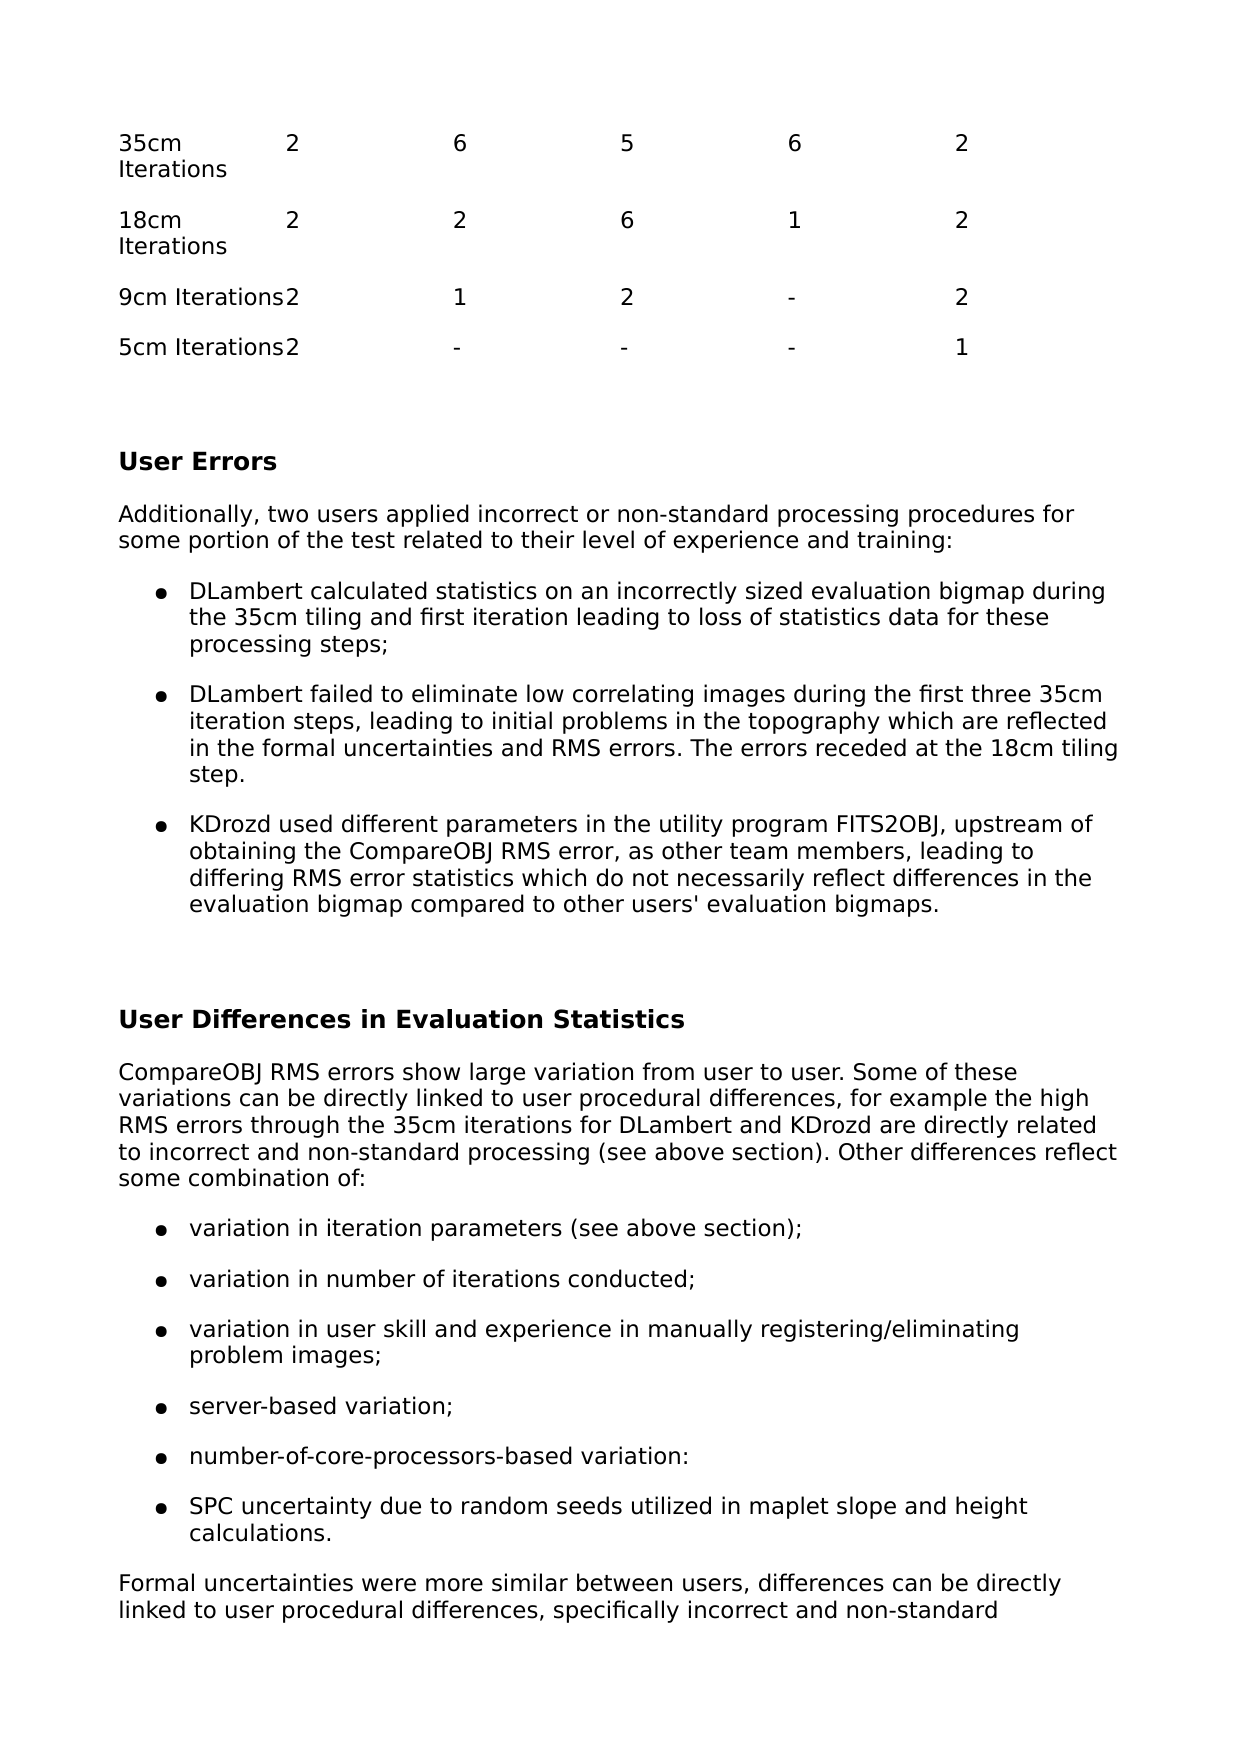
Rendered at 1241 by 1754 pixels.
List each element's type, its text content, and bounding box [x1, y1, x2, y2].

list KDrozd used different parameters in the utility program FITS2OBJ, upstream of obtaining the CompareOBJ RMS error, as other team members, leading to differing RMS error statistics which do not necessarily reflect differences in the evaluation bigmap compared to other users' evaluation bigmaps. [153, 812, 1122, 918]
table_cell - [453, 322, 620, 372]
list SPC uncertainty due to random seeds utilized in maplet slope and height calculations. [153, 1493, 1122, 1547]
text Additionally, two users applied incorrect or non-standard processing procedures for some portion of the test related to their level of experience and training: [118, 501, 1122, 554]
table_cell - [787, 272, 954, 322]
list server-based variation; [153, 1393, 1122, 1419]
table_cell 35cm Iterations [118, 118, 285, 195]
table_cell 2 [955, 195, 1122, 272]
table_cell 18cm Iterations [118, 195, 285, 272]
table_cell 1 [787, 195, 954, 272]
text CompareOBJ RMS errors show large variation from user to user. Some of these variations can be directly linked to user procedural differences, for example the high RMS errors through the 35cm iterations for DLambert and KDrozd are directly related to incorrect and non-standard processing (see above section). Other differences reflect some combination of: [118, 1059, 1122, 1192]
table_cell - [620, 322, 787, 372]
table_cell 1 [955, 322, 1122, 372]
table_cell 2 [285, 322, 453, 372]
list variation in iteration parameters (see above section); [153, 1216, 1122, 1242]
subtitle User Differences in Evaluation Statistics [118, 1005, 1122, 1034]
table_cell 2 [955, 118, 1122, 195]
table_cell 9cm Iterations [118, 272, 285, 322]
table_cell 2 [620, 272, 787, 322]
table_cell 5 [620, 118, 787, 195]
table_cell 2 [285, 195, 453, 272]
list DLambert failed to eliminate low correlating images during the first three 35cm iteration steps, leading to initial problems in the topography which are reflected in the formal uncertainties and RMS errors. The errors receded at the 18cm tiling step. [153, 681, 1122, 788]
table_cell 5cm Iterations [118, 322, 285, 372]
list DLambert calculated statistics on an incorrectly sized evaluation bigmap during the 35cm tiling and first iteration leading to loss of statistics data for these processing steps; [153, 578, 1122, 658]
table_cell 6 [620, 195, 787, 272]
table_cell 6 [453, 118, 620, 195]
table_cell 2 [285, 272, 453, 322]
list variation in number of iterations conducted; [153, 1266, 1122, 1292]
table_cell 6 [787, 118, 954, 195]
list variation in user skill and experience in manually registering/eliminating problem images; [153, 1316, 1122, 1369]
table_cell 1 [453, 272, 620, 322]
table_cell 2 [955, 272, 1122, 322]
subtitle User Errors [118, 447, 1122, 477]
text Formal uncertainties were more similar between users, differences can be directly linked to user procedural differences, specifically incorrect and non-standard [118, 1570, 1122, 1623]
table_cell 2 [285, 118, 453, 195]
list number-of-core-processors-based variation: [153, 1443, 1122, 1470]
table_cell 2 [453, 195, 620, 272]
table_cell - [787, 322, 954, 372]
